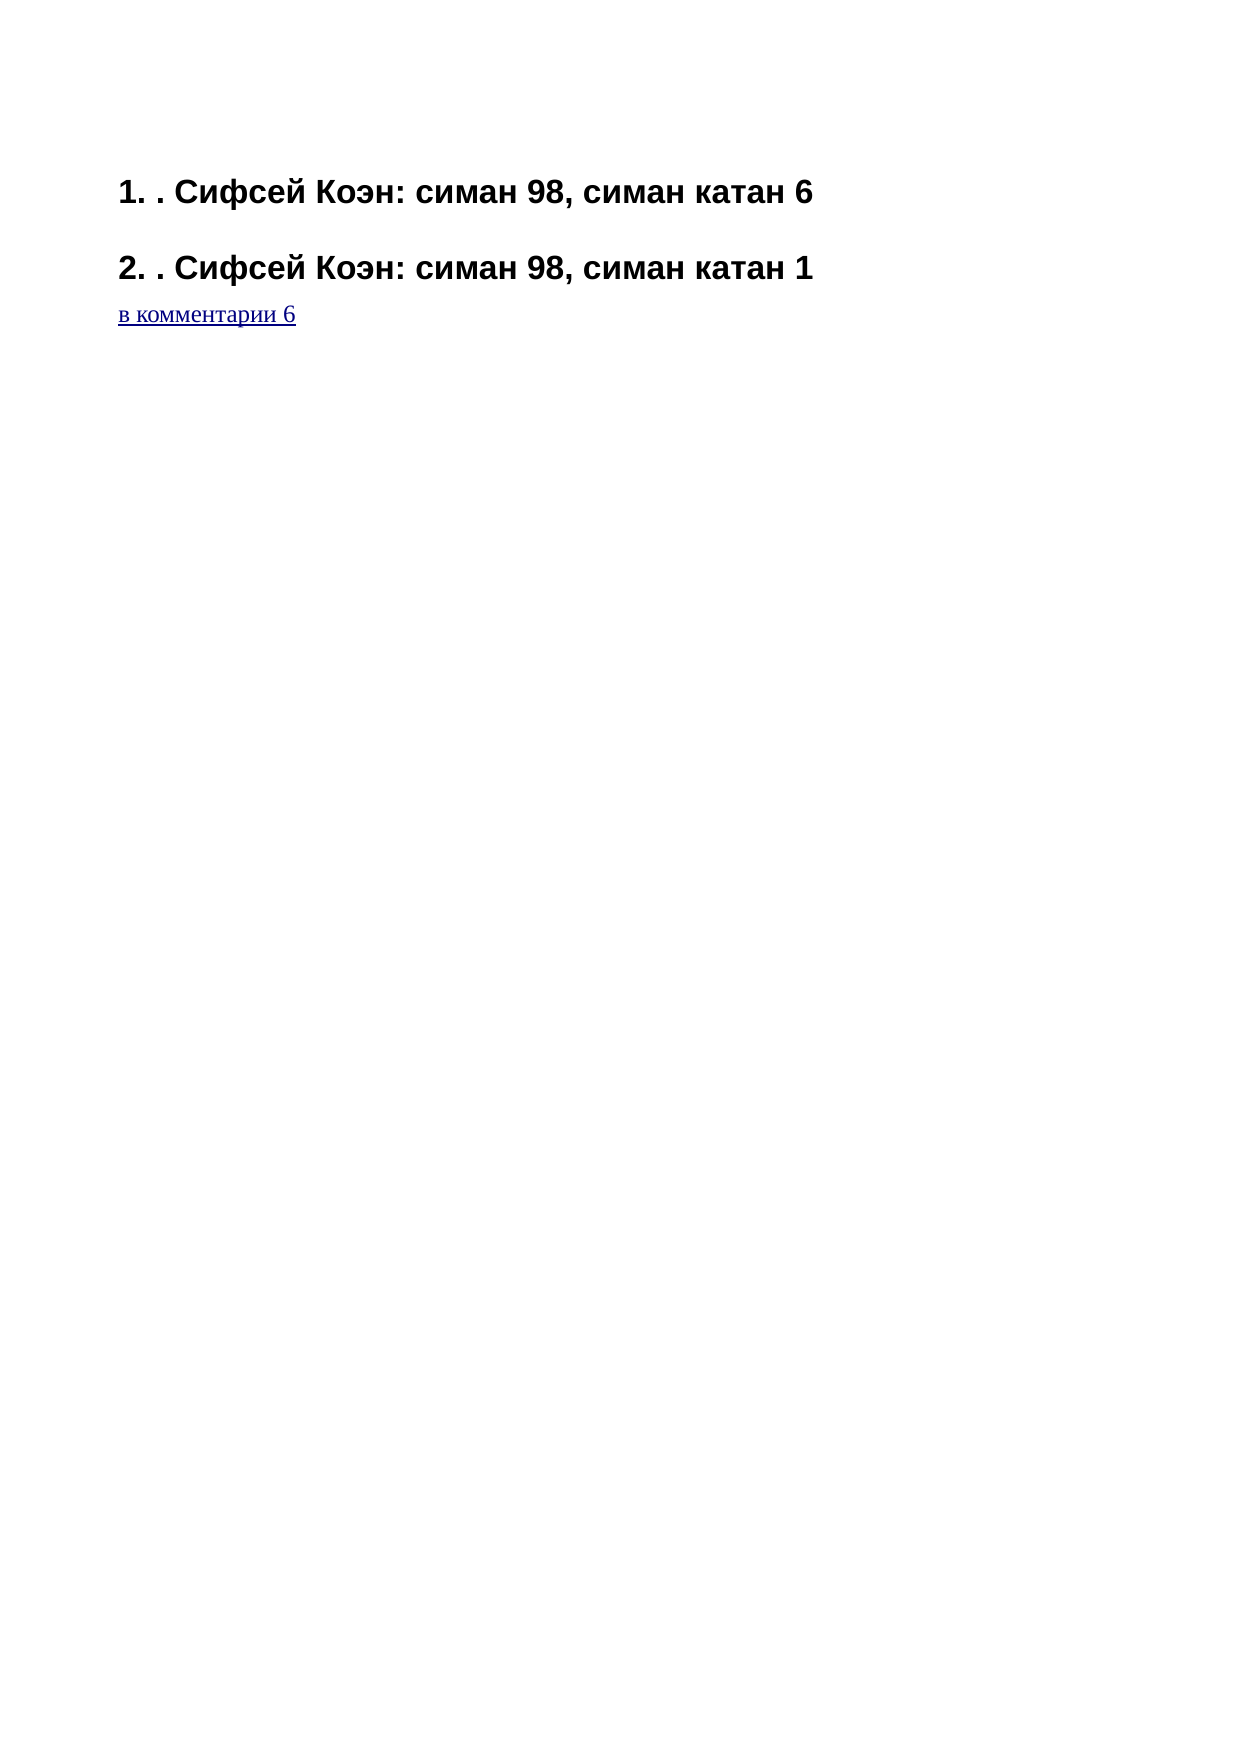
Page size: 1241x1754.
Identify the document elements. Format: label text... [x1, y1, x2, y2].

subtitle . Сифсей Коэн: симан 98, симан катан 6 [118, 147, 1122, 176]
subtitle . Сифсей Коэн: симан 98, симан катан 1 [118, 176, 1122, 204]
text в комментарии 6 [118, 204, 1122, 233]
